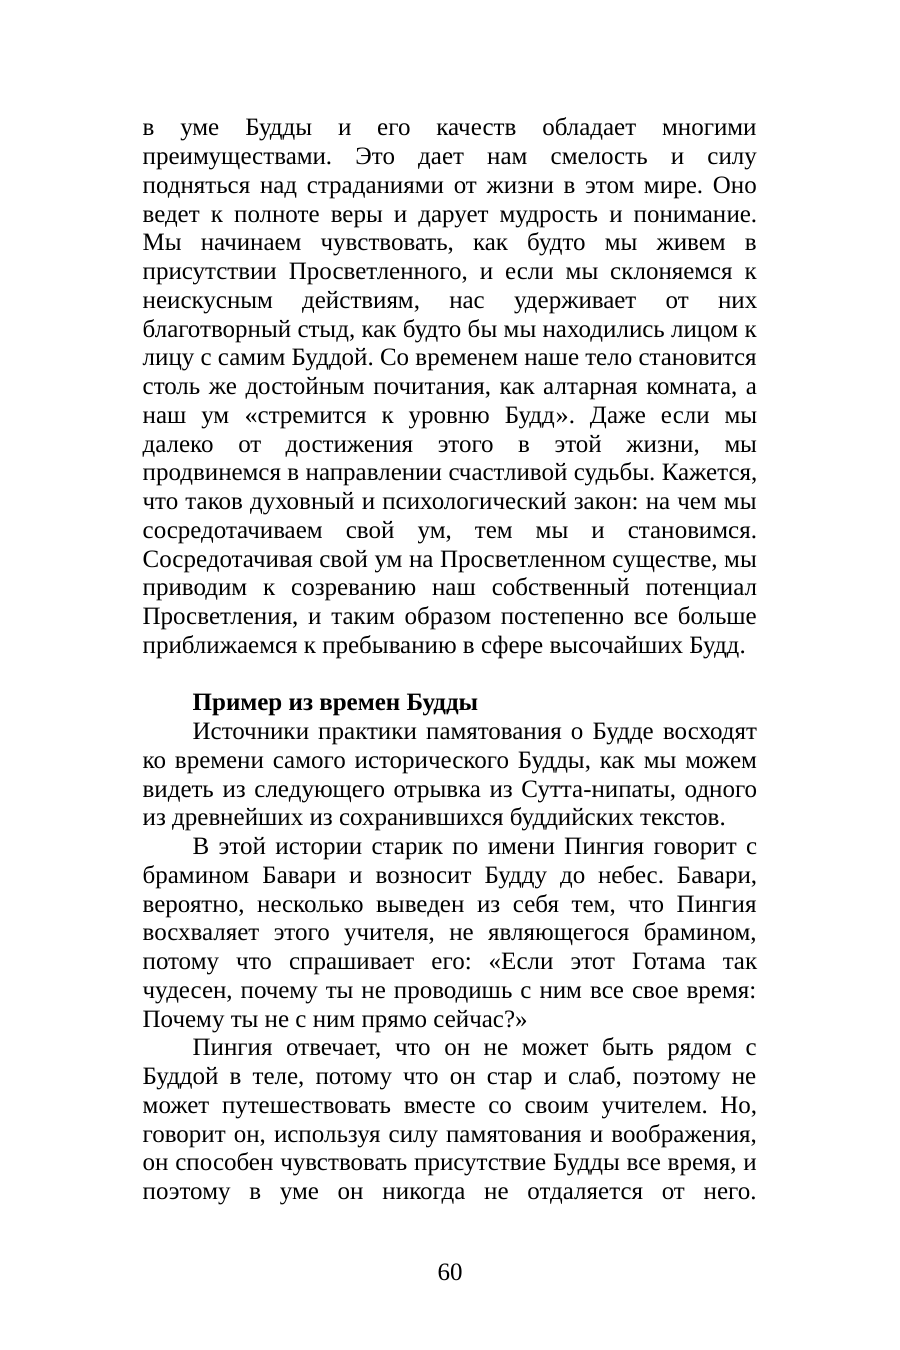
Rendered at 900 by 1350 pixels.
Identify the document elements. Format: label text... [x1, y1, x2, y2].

text В этой истории старик по имени Пингия говорит с брамином Бавари и возносит Будду до небес. Бавари, вероятно, несколько выведен из себя тем, что Пингия восхваляет этого учителя, не являющегося брамином, потому что спрашивает его: «Если этот Готама так чудесен, почему ты не проводишь с ним все свое время: Почему ты не с ним прямо сейчас?» [142, 831, 757, 1032]
text Пример из времен Будды [142, 687, 757, 716]
text в уме Будды и его качеств обладает многими преимуществами. Это дает нам смелость и силу подняться над страданиями от жизни в этом мире. Оно ведет к полноте веры и дарует мудрость и понимание. Мы начинаем чувствовать, как будто мы живем в присутствии Просветленного, и если мы склоняемся к неискусным действиям, нас удерживает от них благотворный стыд, как будто бы мы находились лицом к лицу с самим Буддой. Со временем наше тело становится столь же достойным почитания, как алтарная комната, а наш ум «стремится к уровню Будд». Даже если мы далеко от достижения этого в этой жизни, мы продвинемся в направлении счастливой судьбы. Кажется, что таков духовный и психологический закон: на чем мы сосредотачиваем свой ум, тем мы и становимся. Сосредотачивая свой ум на Просветленном существе, мы приводим к созреванию наш собственный потенциал Просветления, и таким образом постепенно все больше приближаемся к пребыванию в сфере высочайших Будд. [142, 112, 757, 659]
text Источники практики памятования о Будде восходят ко времени самого исторического Будды, как мы можем видеть из следующего отрывка из Сутта-нипаты, одного из древнейших из сохранившихся буддийских текстов. [142, 716, 757, 831]
text Пингия отвечает, что он не может быть рядом с Буддой в теле, потому что он стар и слаб, поэтому не может путешествовать вместе со своим учителем. Но, говорит он, используя силу памятования и воображения, он способен чувствовать присутствие Будды все время, и поэтому в уме он никогда не отдаляется от него. [142, 1032, 757, 1205]
